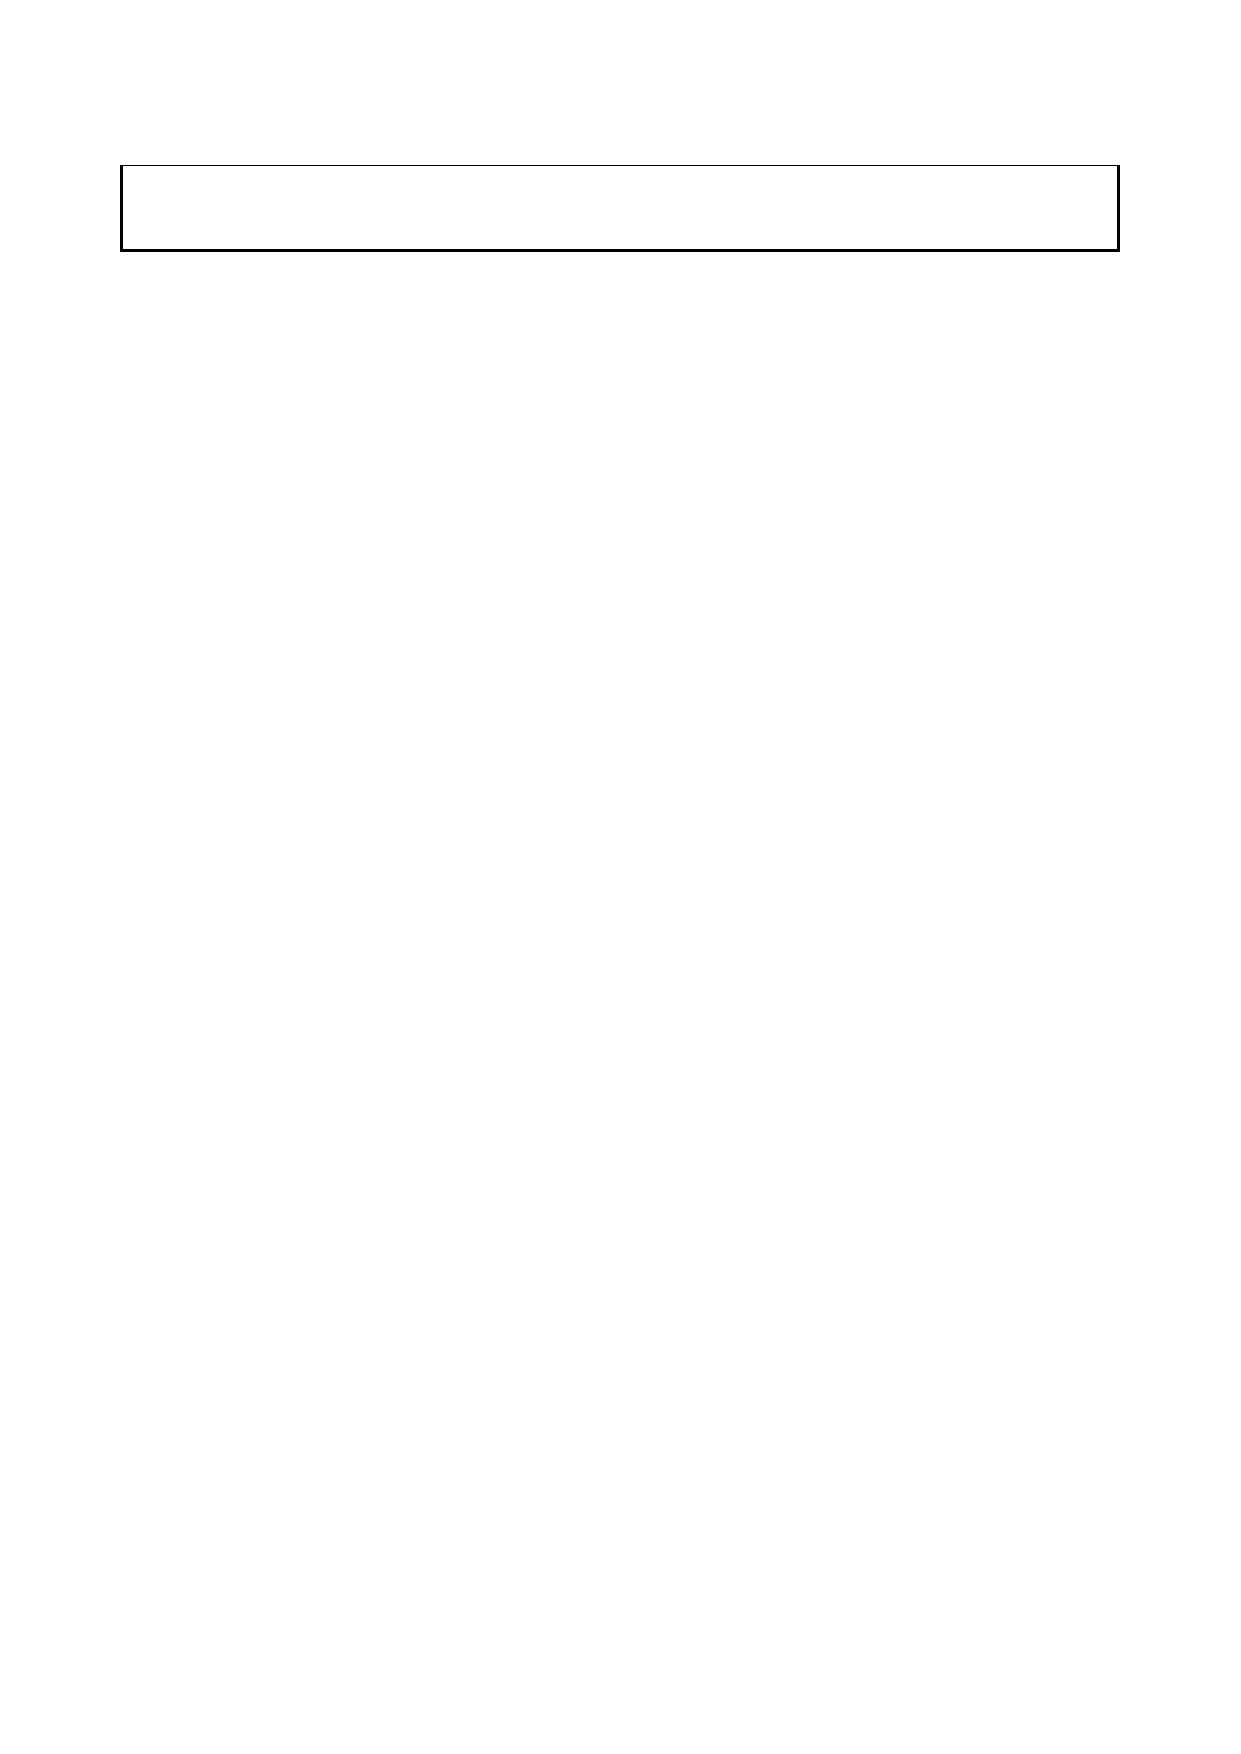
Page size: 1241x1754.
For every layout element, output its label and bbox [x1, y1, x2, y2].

table_cell [123, 166, 1117, 249]
